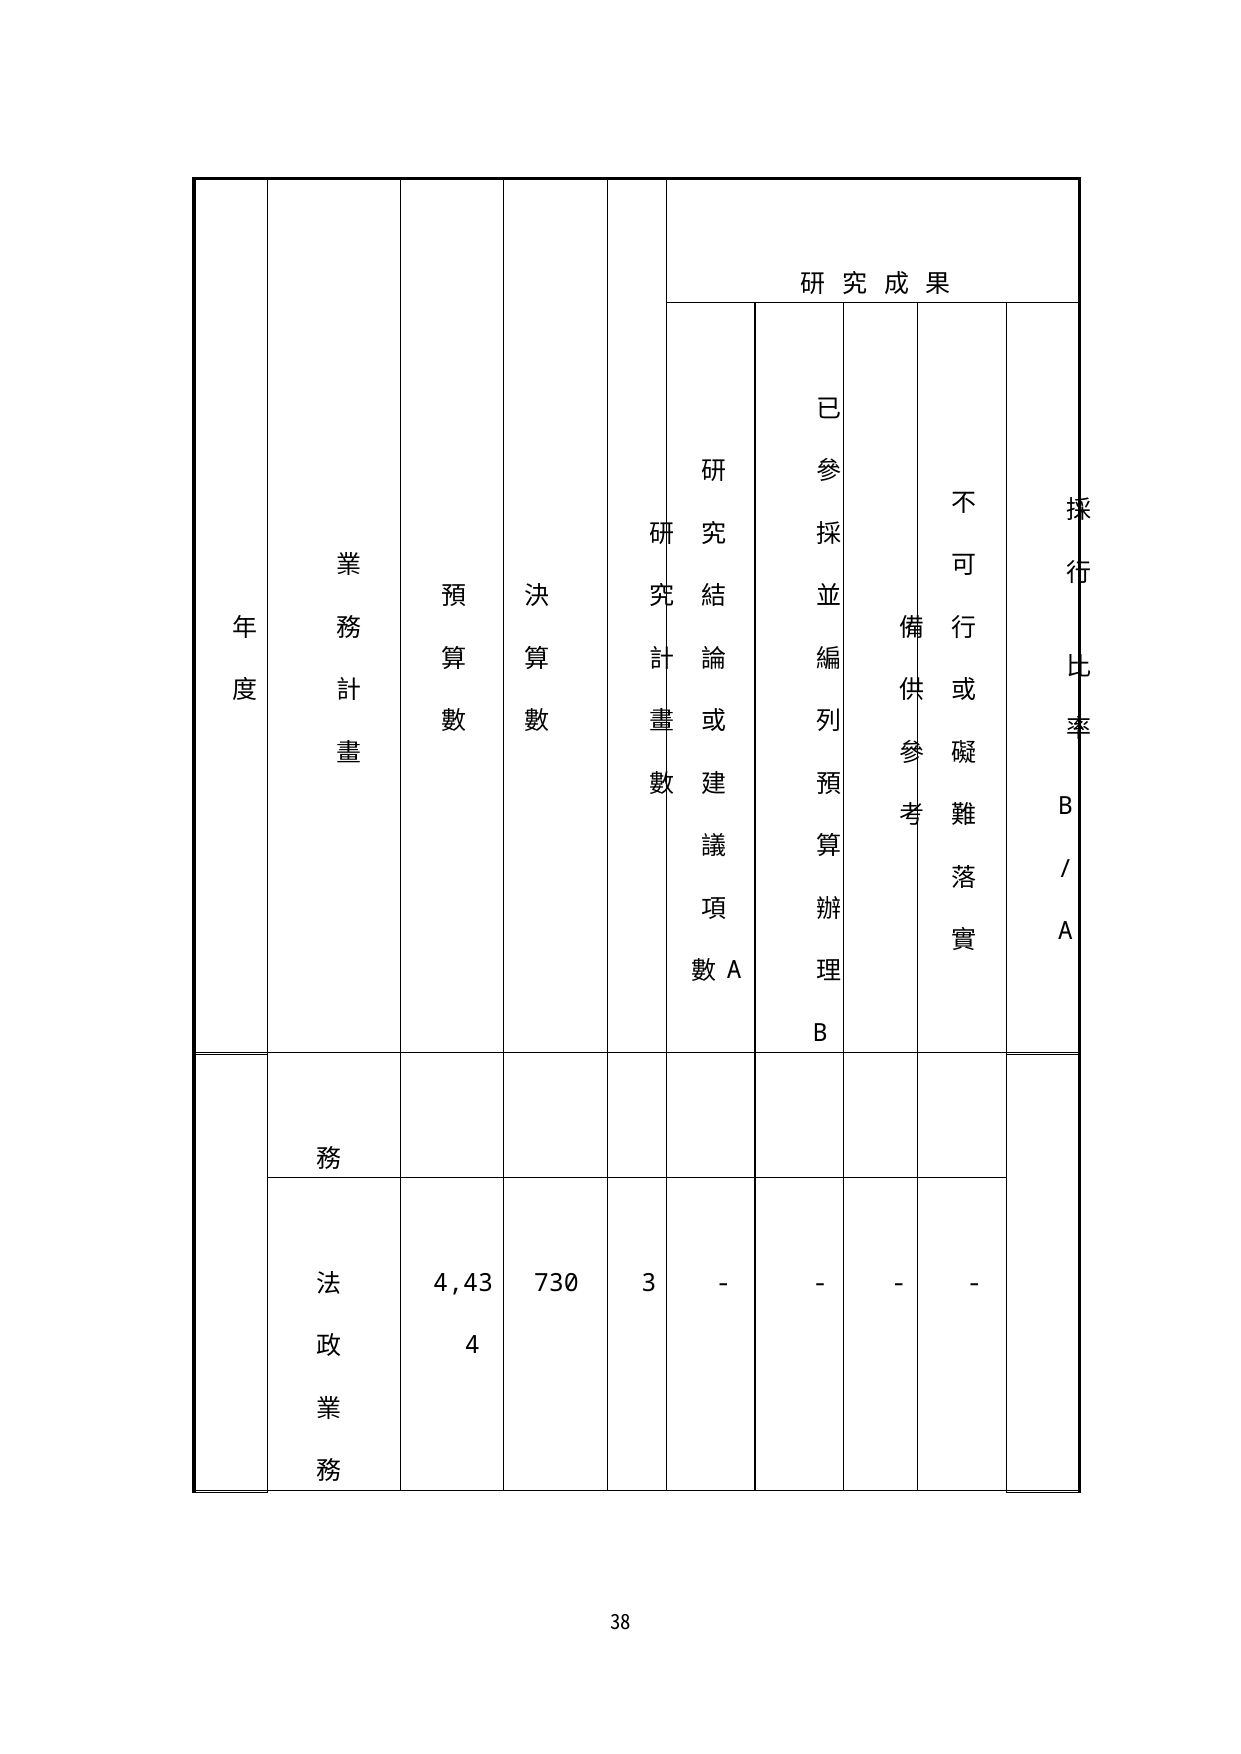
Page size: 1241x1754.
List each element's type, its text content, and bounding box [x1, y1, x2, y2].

table_cell [504, 1053, 607, 1177]
table_cell 4,434 [401, 1178, 503, 1490]
table_cell - [918, 1053, 1006, 1177]
table_cell 研究結論或建議項數A [667, 303, 754, 1052]
table_cell [608, 1053, 666, 1177]
table_header 預算數 [401, 180, 503, 1052]
table_cell - [667, 1178, 754, 1490]
table_cell 已參採並編列預算辦理B [756, 303, 843, 1052]
table_header 研究成果 [667, 180, 1078, 302]
table_cell - [1007, 1055, 1078, 1490]
table_cell 務 [268, 1053, 400, 1177]
table_header 業務計畫 [268, 180, 400, 1052]
table_cell 法政業務 [268, 1178, 400, 1490]
table_cell - [918, 1178, 1006, 1490]
table_cell 3 [608, 1178, 666, 1490]
table_cell 備供參考 [844, 303, 917, 1052]
table_header 決算數 [504, 180, 607, 1052]
table_cell - [844, 1053, 917, 1177]
table_cell 採行 比率 B/A [1007, 303, 1078, 1052]
table_cell [401, 1053, 503, 1177]
table_header 年度 [196, 180, 267, 1052]
table_header 研究計畫數 [608, 180, 666, 1052]
table_cell - [756, 1053, 843, 1177]
table_cell 不可行或礙難落實 [918, 303, 1006, 1052]
table_cell - [667, 1053, 754, 1177]
table_cell 108 [196, 1055, 267, 1490]
table_cell 730 [504, 1178, 607, 1490]
table_cell - [756, 1178, 843, 1490]
table_cell - [844, 1178, 917, 1490]
